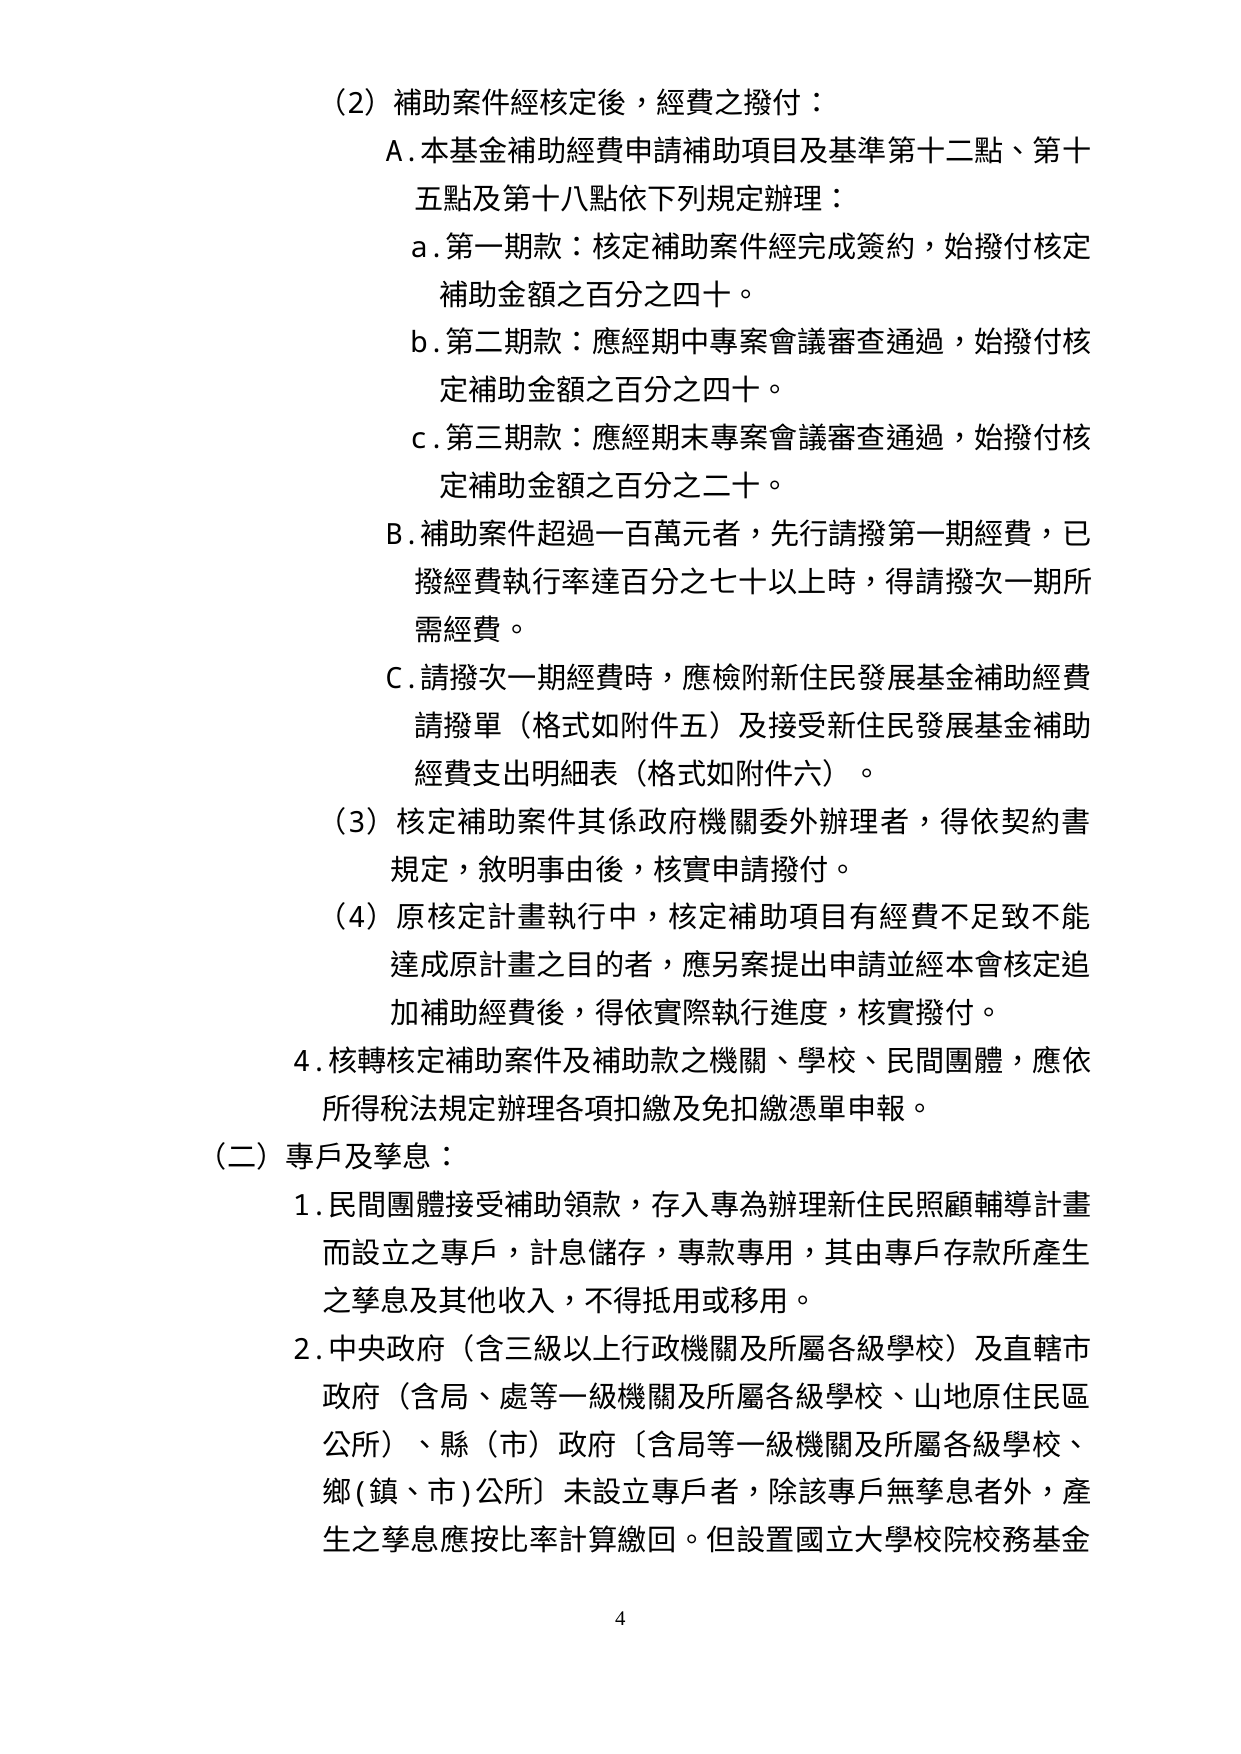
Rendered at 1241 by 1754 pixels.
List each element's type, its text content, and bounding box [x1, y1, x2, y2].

text 2.中央政府（含三級以上行政機關及所屬各級學校）及直轄市政府（含局、處等一級機關及所屬各級學校、山地原住民區公所）、縣（市）政府〔含局等一級機關及所屬各級學校、鄉(鎮、市)公所〕未設立專戶者，除該專戶無孳息者外，產生之孳息應按比率計算繳回。但設置國立大學校院校務基金 [293, 1321, 1092, 1560]
text 4.核轉核定補助案件及補助款之機關、學校、民間團體，應依所得稅法規定辦理各項扣繳及免扣繳憑單申報。 [293, 1033, 1092, 1129]
text c.第三期款：應經期末專案會議審查通過，始撥付核定補助金額之百分之二十。 [410, 410, 1092, 506]
text （二）專戶及孳息： [198, 1129, 1092, 1177]
text a.第一期款：核定補助案件經完成簽約，始撥付核定補助金額之百分之四十。 [410, 219, 1092, 314]
text C.請撥次一期經費時，應檢附新住民發展基金補助經費請撥單（格式如附件五）及接受新住民發展基金補助經費支出明細表（格式如附件六）。 [385, 650, 1092, 794]
text （2）補助案件經核定後，經費之撥付： [318, 75, 1092, 123]
text （4）原核定計畫執行中，核定補助項目有經費不足致不能達成原計畫之目的者，應另案提出申請並經本會核定追加補助經費後，得依實際執行進度，核實撥付。 [318, 889, 1092, 1033]
text A.本基金補助經費申請補助項目及基準第十二點、第十五點及第十八點依下列規定辦理： [385, 123, 1092, 219]
text B.補助案件超過一百萬元者，先行請撥第一期經費，已撥經費執行率達百分之七十以上時，得請撥次一期所需經費。 [385, 506, 1092, 650]
text （3）核定補助案件其係政府機關委外辦理者，得依契約書規定，敘明事由後，核實申請撥付。 [318, 794, 1092, 889]
text 1.民間團體接受補助領款，存入專為辦理新住民照顧輔導計畫而設立之專戶，計息儲存，專款專用，其由專戶存款所產生之孳息及其他收入，不得抵用或移用。 [293, 1177, 1092, 1321]
text b.第二期款：應經期中專案會議審查通過，始撥付核定補助金額之百分之四十。 [410, 314, 1092, 410]
